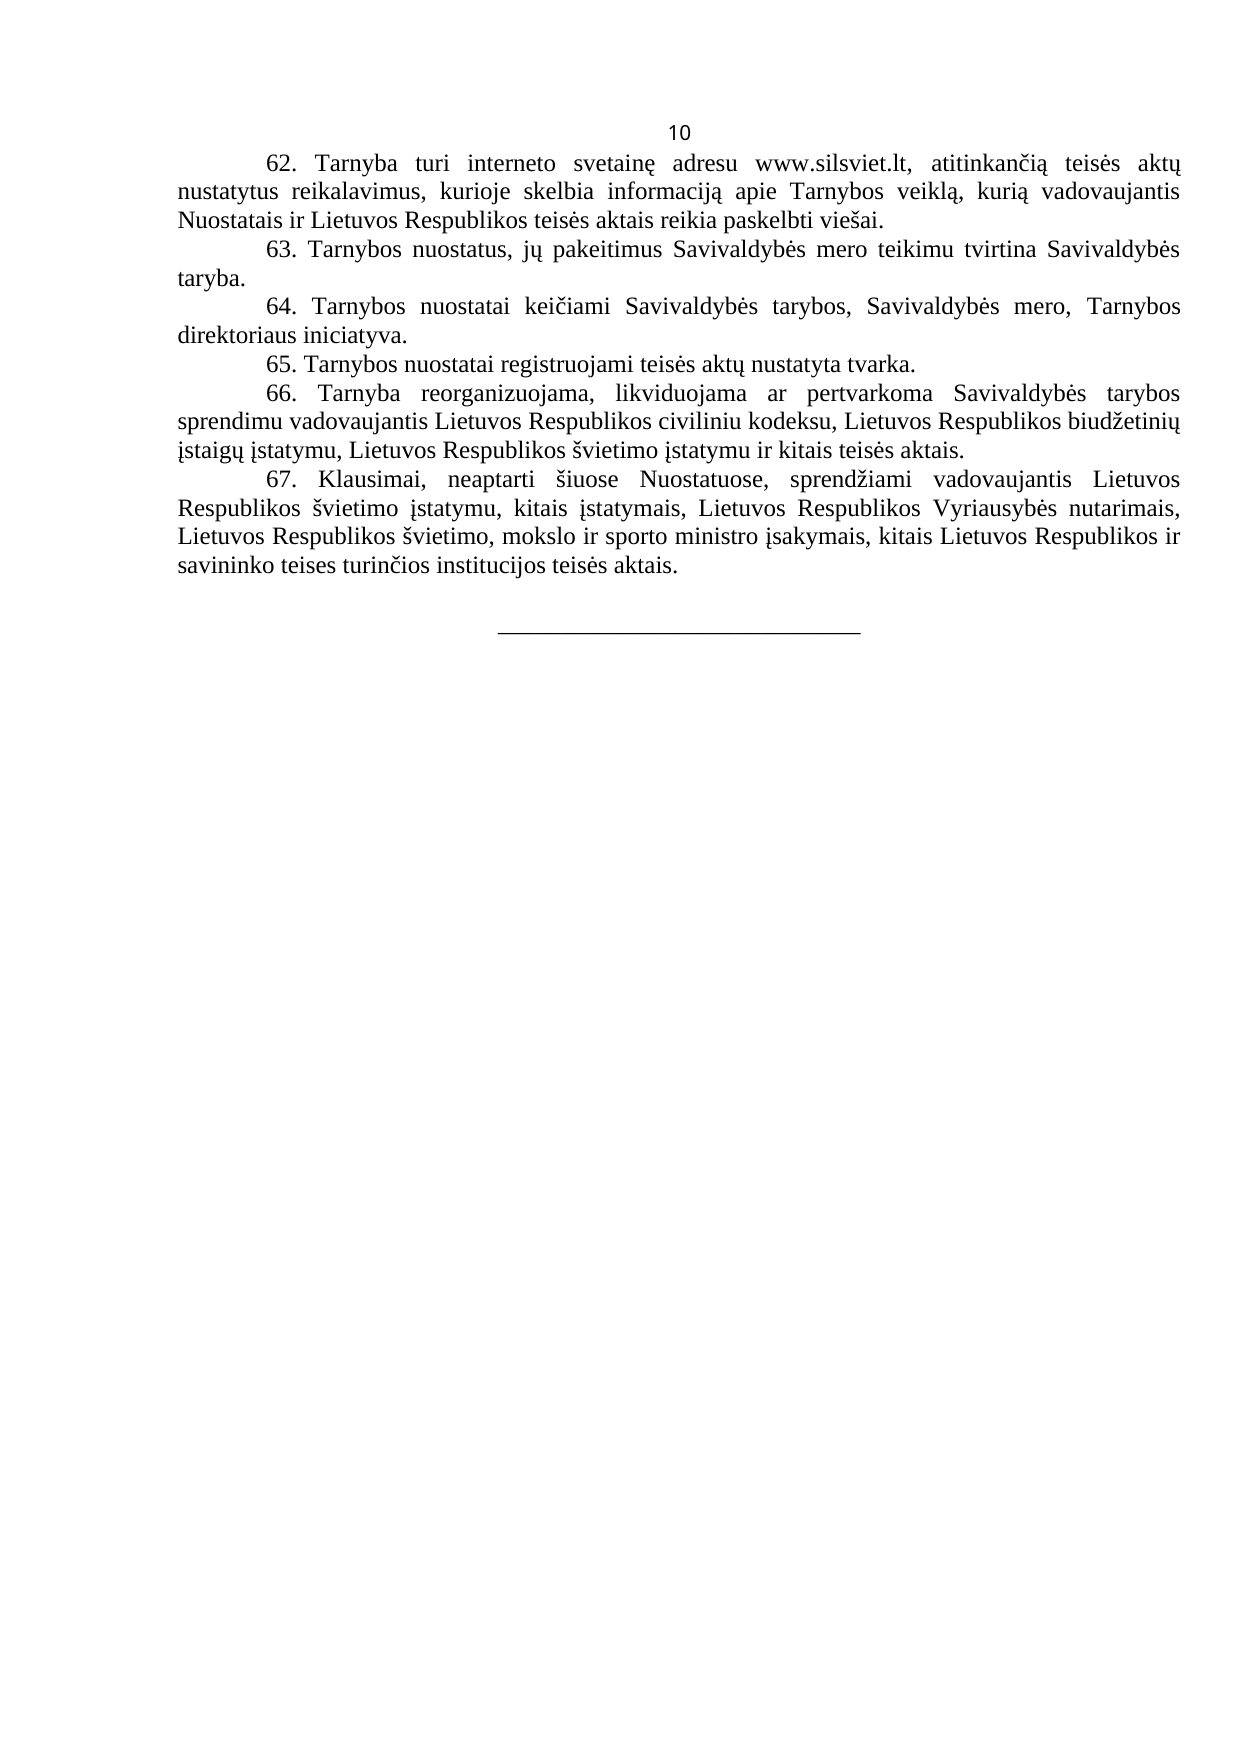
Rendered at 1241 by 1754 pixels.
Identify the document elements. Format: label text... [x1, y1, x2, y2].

text 67. Klausimai, neaptarti šiuose Nuostatuose, sprendžiami vadovaujantis Lietuvos Respublikos švietimo įstatymu, kitais įstatymais, Lietuvos Respublikos Vyriausybės nutarimais, Lietuvos Respublikos švietimo, mokslo ir sporto ministro įsakymais, kitais Lietuvos Respublikos ir savininko teises turinčios institucijos teisės aktais. [177, 464, 1181, 579]
text 63. Tarnybos nuostatus, jų pakeitimus Savivaldybės mero teikimu tvirtina Savivaldybės taryba. [177, 234, 1181, 291]
text _____________________________ [177, 608, 1181, 636]
text 65. Tarnybos nuostatai registruojami teisės aktų nustatyta tvarka. [177, 349, 1181, 378]
text 66. Tarnyba reorganizuojama, likviduojama ar pertvarkoma Savivaldybės tarybos sprendimu vadovaujantis Lietuvos Respublikos civiliniu kodeksu, Lietuvos Respublikos biudžetinių įstaigų įstatymu, Lietuvos Respublikos švietimo įstatymu ir kitais teisės aktais. [177, 378, 1181, 464]
text 62. Tarnyba turi interneto svetainę adresu www.silsviet.lt, atitinkančią teisės aktų nustatytus reikalavimus, kurioje skelbia informaciją apie Tarnybos veiklą, kurią vadovaujantis Nuostatais ir Lietuvos Respublikos teisės aktais reikia paskelbti viešai. [177, 148, 1181, 234]
text 64. Tarnybos nuostatai keičiami Savivaldybės tarybos, Savivaldybės mero, Tarnybos direktoriaus iniciatyva. [177, 291, 1181, 349]
